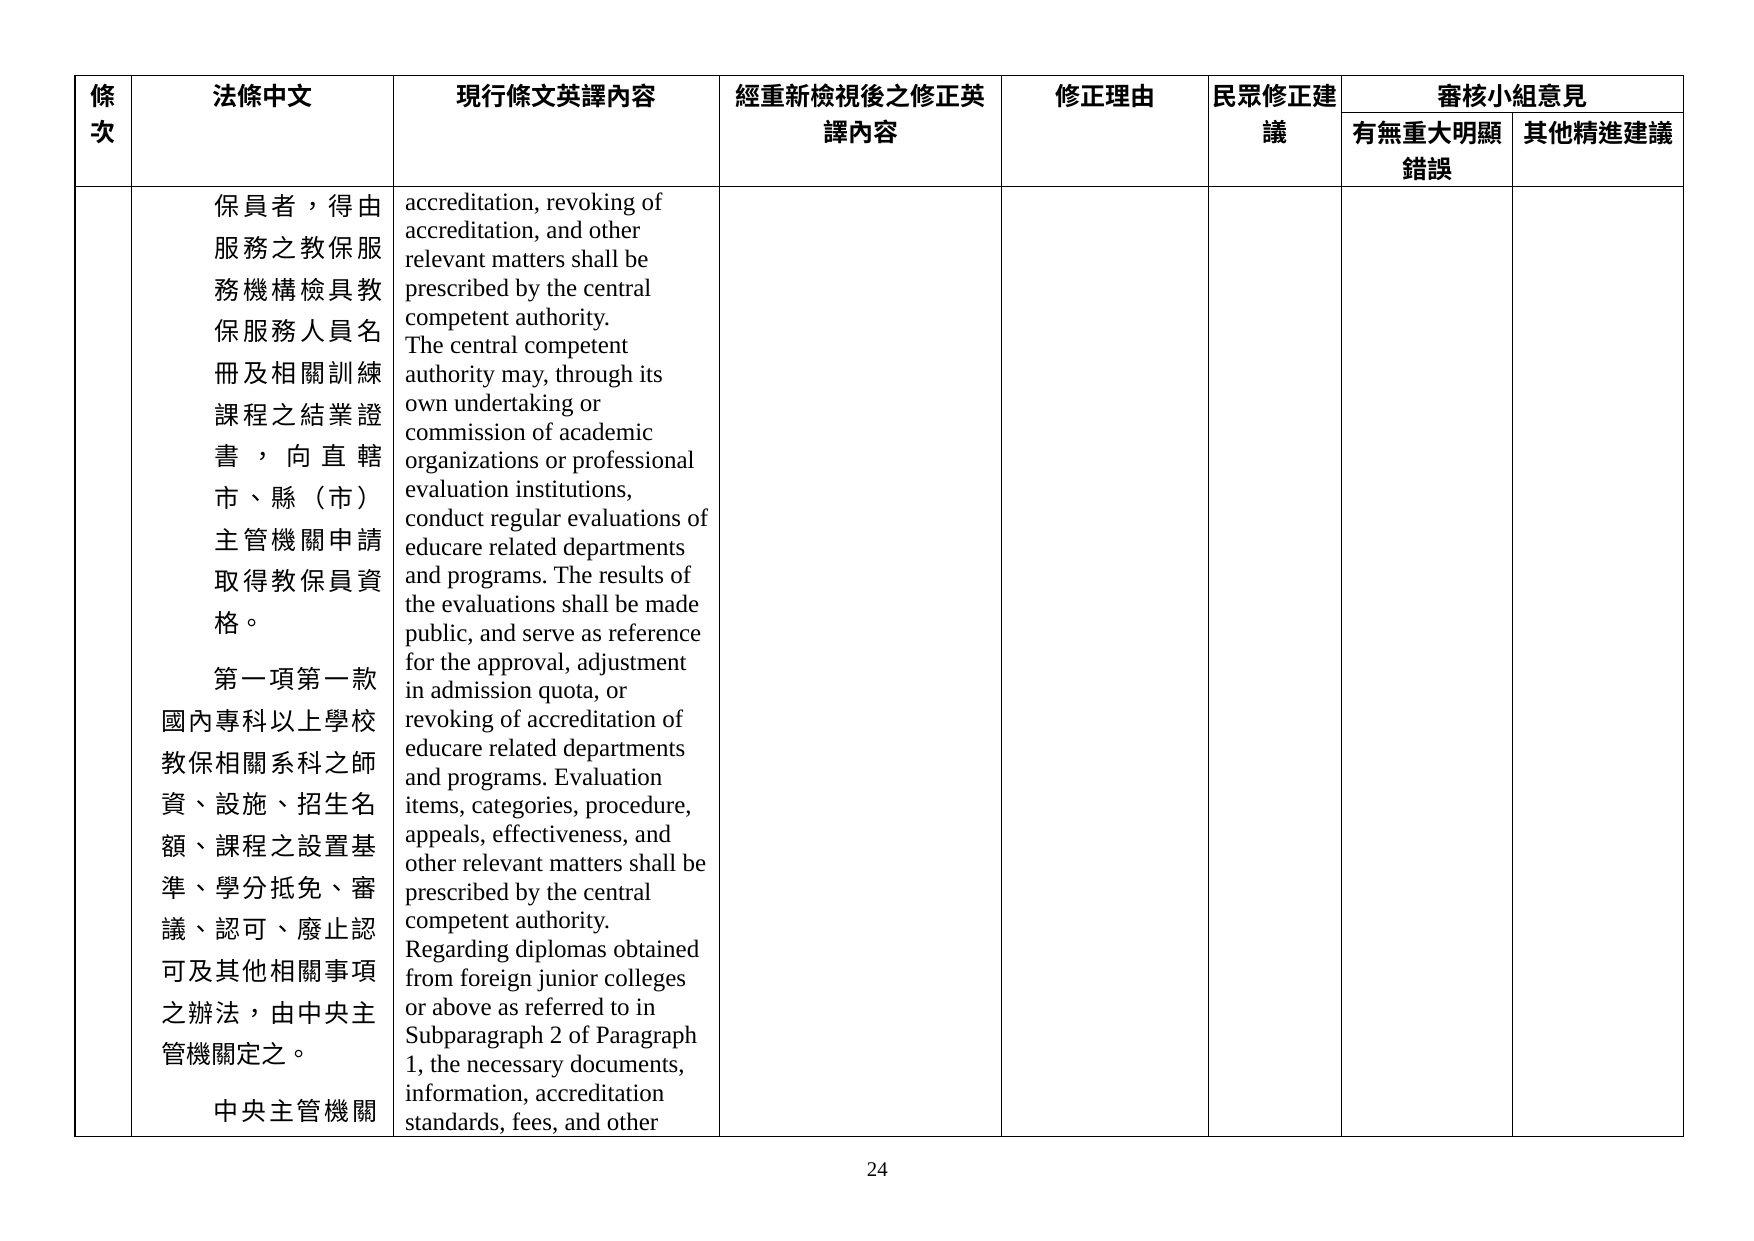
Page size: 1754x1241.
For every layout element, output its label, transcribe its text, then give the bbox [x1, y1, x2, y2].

table_header 條次 [76, 76, 131, 186]
table_cell [1513, 187, 1683, 1136]
table_cell 其他精進建議 [1513, 113, 1683, 186]
table_cell 保員者，得由服務之教保服務機構檢具教保服務人員名冊及相關訓練課程之結業證書，向直轄市、縣（市）主管機關申請取得教保員資格。 第一項第一款國內專科以上學校教保相關系科之師資、設施、招生名額、課程之設置基準、學分抵免、審議、認可、廢止認可及其他相關事項之辦法，由中央主管機關定之。 中央主管機關 [132, 187, 393, 1136]
table_header 修正理由 [1002, 76, 1208, 186]
table_cell [1209, 187, 1341, 1136]
table_cell [720, 187, 1001, 1136]
table_cell [76, 187, 131, 1136]
table_header 現行條文英譯內容 [394, 76, 719, 186]
table_header 經重新檢視後之修正英譯內容 [720, 76, 1001, 186]
table_cell accreditation, revoking of accreditation, and other relevant matters shall be prescribed by the central competent authority. The central competent authority may, through its own undertaking or commission of academic organizations or professional evaluation institutions, conduct regular evaluations of educare related departments and programs. The results of the evaluations shall be made public, and serve as reference for the approval, adjustment in admission quota, or revoking of accreditation of educare related departments and programs. Evaluation items, categories, procedure, appeals, effectiveness, and other relevant matters shall be prescribed by the central competent authority. Regarding diplomas obtained from foreign junior colleges or above as referred to in Subparagraph 2 of Paragraph 1, the necessary documents, information, accreditation standards, fees, and other [394, 187, 719, 1136]
table_cell 有無重大明顯錯誤 [1342, 113, 1512, 186]
table_header 法條中文 [132, 76, 393, 186]
table_cell [1002, 187, 1208, 1136]
table_header 審核小組意見 [1342, 76, 1683, 112]
table_header 民眾修正建議 [1209, 76, 1341, 186]
table_cell [1342, 187, 1512, 1136]
